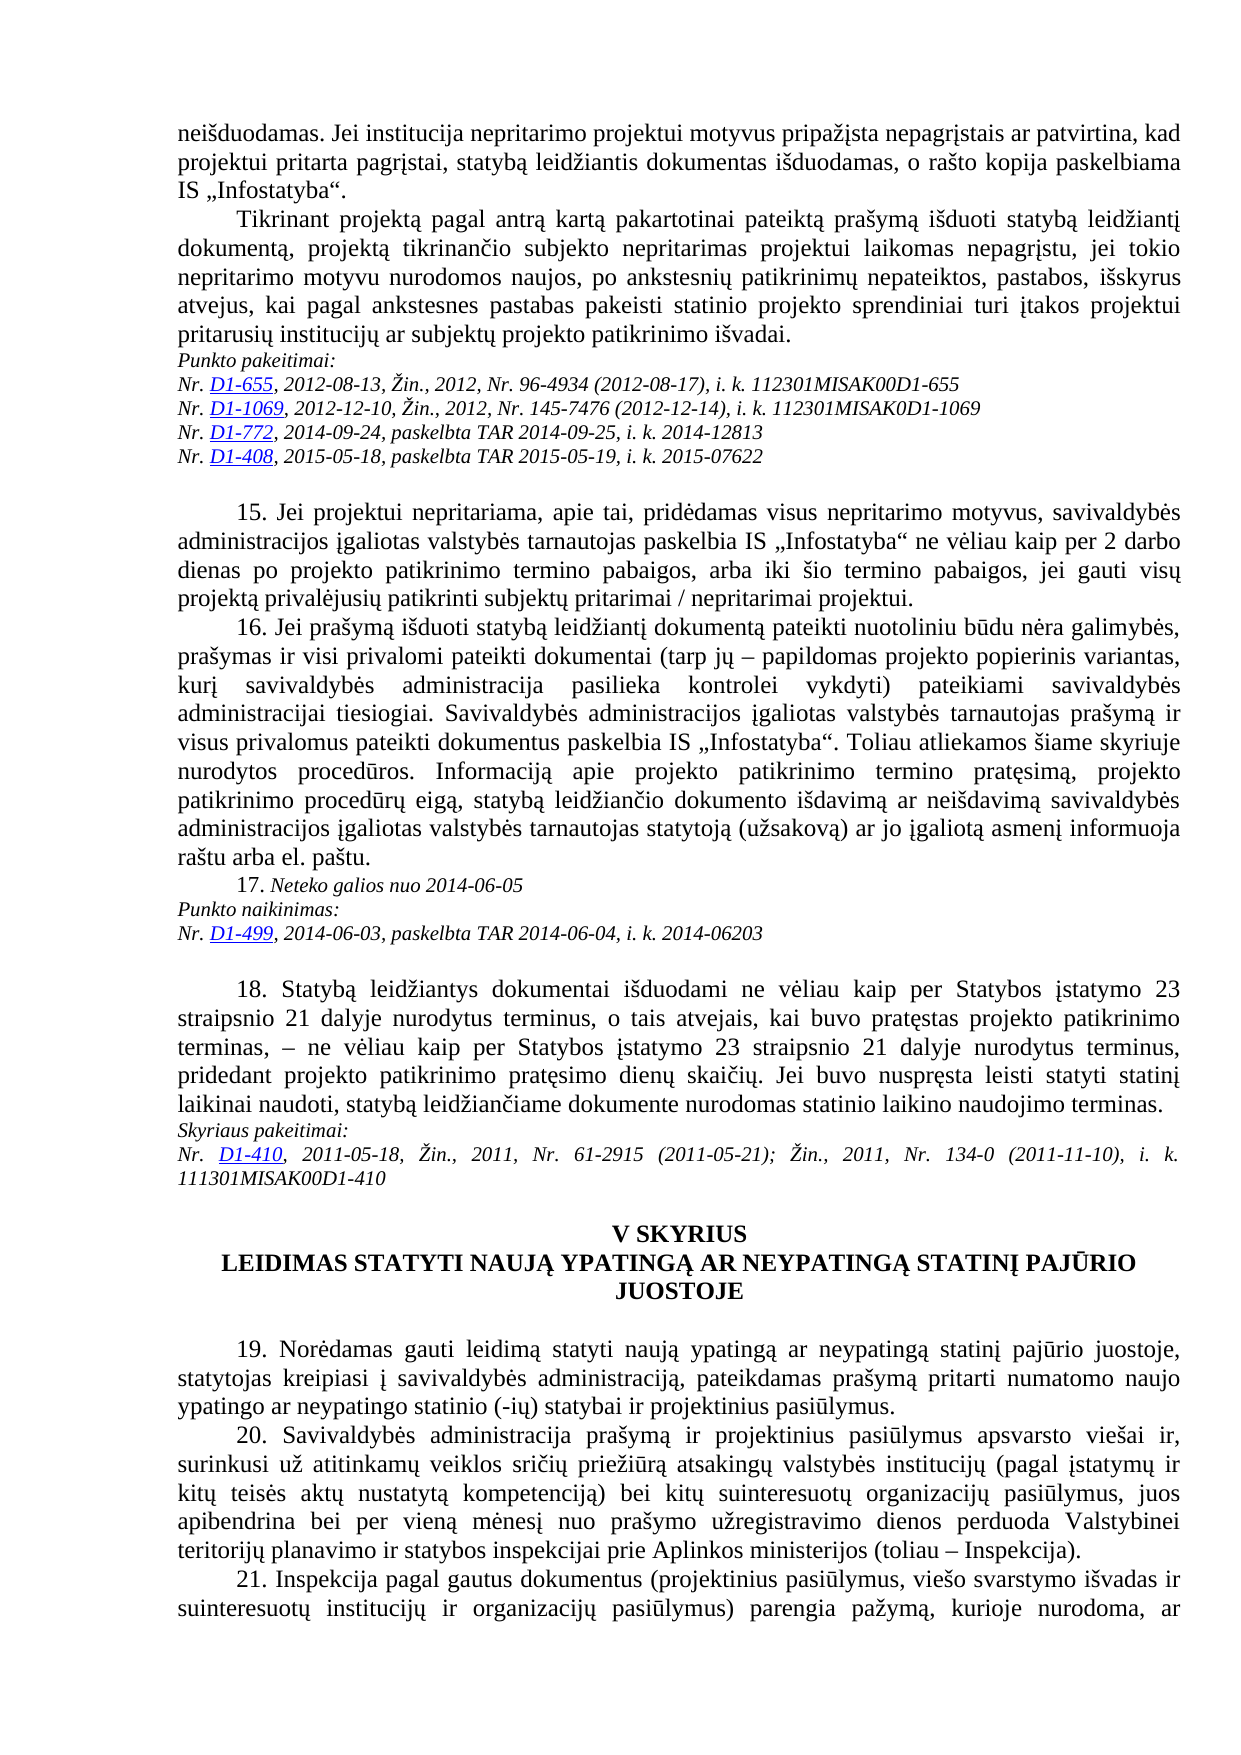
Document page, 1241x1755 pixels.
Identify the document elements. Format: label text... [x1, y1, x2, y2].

text 20. Savivaldybės administracija prašymą ir projektinius pasiūlymus apsvarsto viešai ir, surinkusi už atitinkamų veiklos sričių priežiūrą atsakingų valstybės institucijų (pagal įstatymų ir kitų teisės aktų nustatytą kompetenciją) bei kitų suinteresuotų organizacijų pasiūlymus, juos apibendrina bei per vieną mėnesį nuo prašymo užregistravimo dienos perduoda Valstybinei teritorijų planavimo ir statybos inspekcijai prie Aplinkos ministerijos (toliau – Inspekcija). [177, 1420, 1181, 1564]
text 16. Jei prašymą išduoti statybą leidžiantį dokumentą pateikti nuotoliniu būdu nėra galimybės, prašymas ir visi privalomi pateikti dokumentai (tarp jų – papildomas projekto popierinis variantas, kurį savivaldybės administracija pasilieka kontrolei vykdyti) pateikiami savivaldybės administracijai tiesiogiai. Savivaldybės administracijos įgaliotas valstybės tarnautojas prašymą ir visus privalomus pateikti dokumentus paskelbia IS „Infostatyba“. Toliau atliekamos šiame skyriuje nurodytos procedūros. Informaciją apie projekto patikrinimo termino pratęsimą, projekto patikrinimo procedūrų eigą, statybą leidžiančio dokumento išdavimą ar neišdavimą savivaldybės administracijos įgaliotas valstybės tarnautojas statytoją (užsakovą) ar jo įgaliotą asmenį informuoja raštu arba el. paštu. [177, 612, 1181, 871]
text Nr. D1-1069, 2012-12-10, Žin., 2012, Nr. 145-7476 (2012-12-14), i. k. 112301MISAK0D1-1069 [177, 396, 1181, 420]
text Nr. D1-408, 2015-05-18, paskelbta TAR 2015-05-19, i. k. 2015-07622 [177, 444, 1181, 468]
text Punkto naikinimas: [177, 897, 1181, 921]
text 19. Norėdamas gauti leidimą statyti naują ypatingą ar neypatingą statinį pajūrio juostoje, statytojas kreipiasi į savivaldybės administraciją, pateikdamas prašymą pritarti numatomo naujo ypatingo ar neypatingo statinio (-ių) statybai ir projektinius pasiūlymus. [177, 1334, 1181, 1420]
text LEIDIMAS STATYTI NAUJĄ YPATINGĄ AR NEYPATINGĄ STATINĮ PAJŪRIO JUOSTOJE [177, 1248, 1181, 1305]
text 15. Jei projektui nepritariama, apie tai, pridėdamas visus nepritarimo motyvus, savivaldybės administracijos įgaliotas valstybės tarnautojas paskelbia IS „Infostatyba“ ne vėliau kaip per 2 darbo dienas po projekto patikrinimo termino pabaigos, arba iki šio termino pabaigos, jei gauti visų projektą privalėjusių patikrinti subjektų pritarimai / nepritarimai projektui. [177, 497, 1181, 612]
text Punkto pakeitimai: [177, 348, 1181, 372]
text 18. Statybą leidžiantys dokumentai išduodami ne vėliau kaip per Statybos įstatymo 23 straipsnio 21 dalyje nurodytus terminus, o tais atvejais, kai buvo pratęstas projekto patikrinimo terminas, – ne vėliau kaip per Statybos įstatymo 23 straipsnio 21 dalyje nurodytus terminus, pridedant projekto patikrinimo pratęsimo dienų skaičių. Jei buvo nuspręsta leisti statyti statinį laikinai naudoti, statybą leidžiančiame dokumente nurodomas statinio laikino naudojimo terminas. [177, 974, 1181, 1118]
text V SKYRIUS [177, 1219, 1181, 1248]
text Skyriaus pakeitimai: [177, 1118, 1181, 1142]
text Nr. D1-655, 2012-08-13, Žin., 2012, Nr. 96-4934 (2012-08-17), i. k. 112301MISAK00D1-655 [177, 372, 1181, 396]
text Nr. D1-410, 2011-05-18, Žin., 2011, Nr. 61-2915 (2011-05-21); Žin., 2011, Nr. 134-0 (2011-11-10), i. k. 111301MISAK00D1-410 [177, 1142, 1181, 1190]
text Nr. D1-772, 2014-09-24, paskelbta TAR 2014-09-25, i. k. 2014-12813 [177, 420, 1181, 444]
text 21. Inspekcija pagal gautus dokumentus (projektinius pasiūlymus, viešo svarstymo išvadas ir suinteresuotų institucijų ir organizacijų pasiūlymus) parengia pažymą, kurioje nurodoma, ar [177, 1564, 1181, 1621]
text Tikrinant projektą pagal antrą kartą pakartotinai pateiktą prašymą išduoti statybą leidžiantį dokumentą, projektą tikrinančio subjekto nepritarimas projektui laikomas nepagrįstu, jei tokio nepritarimo motyvu nurodomos naujos, po ankstesnių patikrinimų nepateiktos, pastabos, išskyrus atvejus, kai pagal ankstesnes pastabas pakeisti statinio projekto sprendiniai turi įtakos projektui pritarusių institucijų ar subjektų projekto patikrinimo išvadai. [177, 204, 1181, 348]
text 17. Neteko galios nuo 2014-06-05 [177, 871, 1181, 897]
text neišduodamas. Jei institucija nepritarimo projektui motyvus pripažįsta nepagrįstais ar patvirtina, kad projektui pritarta pagrįstai, statybą leidžiantis dokumentas išduodamas, o rašto kopija paskelbiama IS „Infostatyba“. [177, 118, 1181, 204]
text Nr. D1-499, 2014-06-03, paskelbta TAR 2014-06-04, i. k. 2014-06203 [177, 921, 1181, 945]
